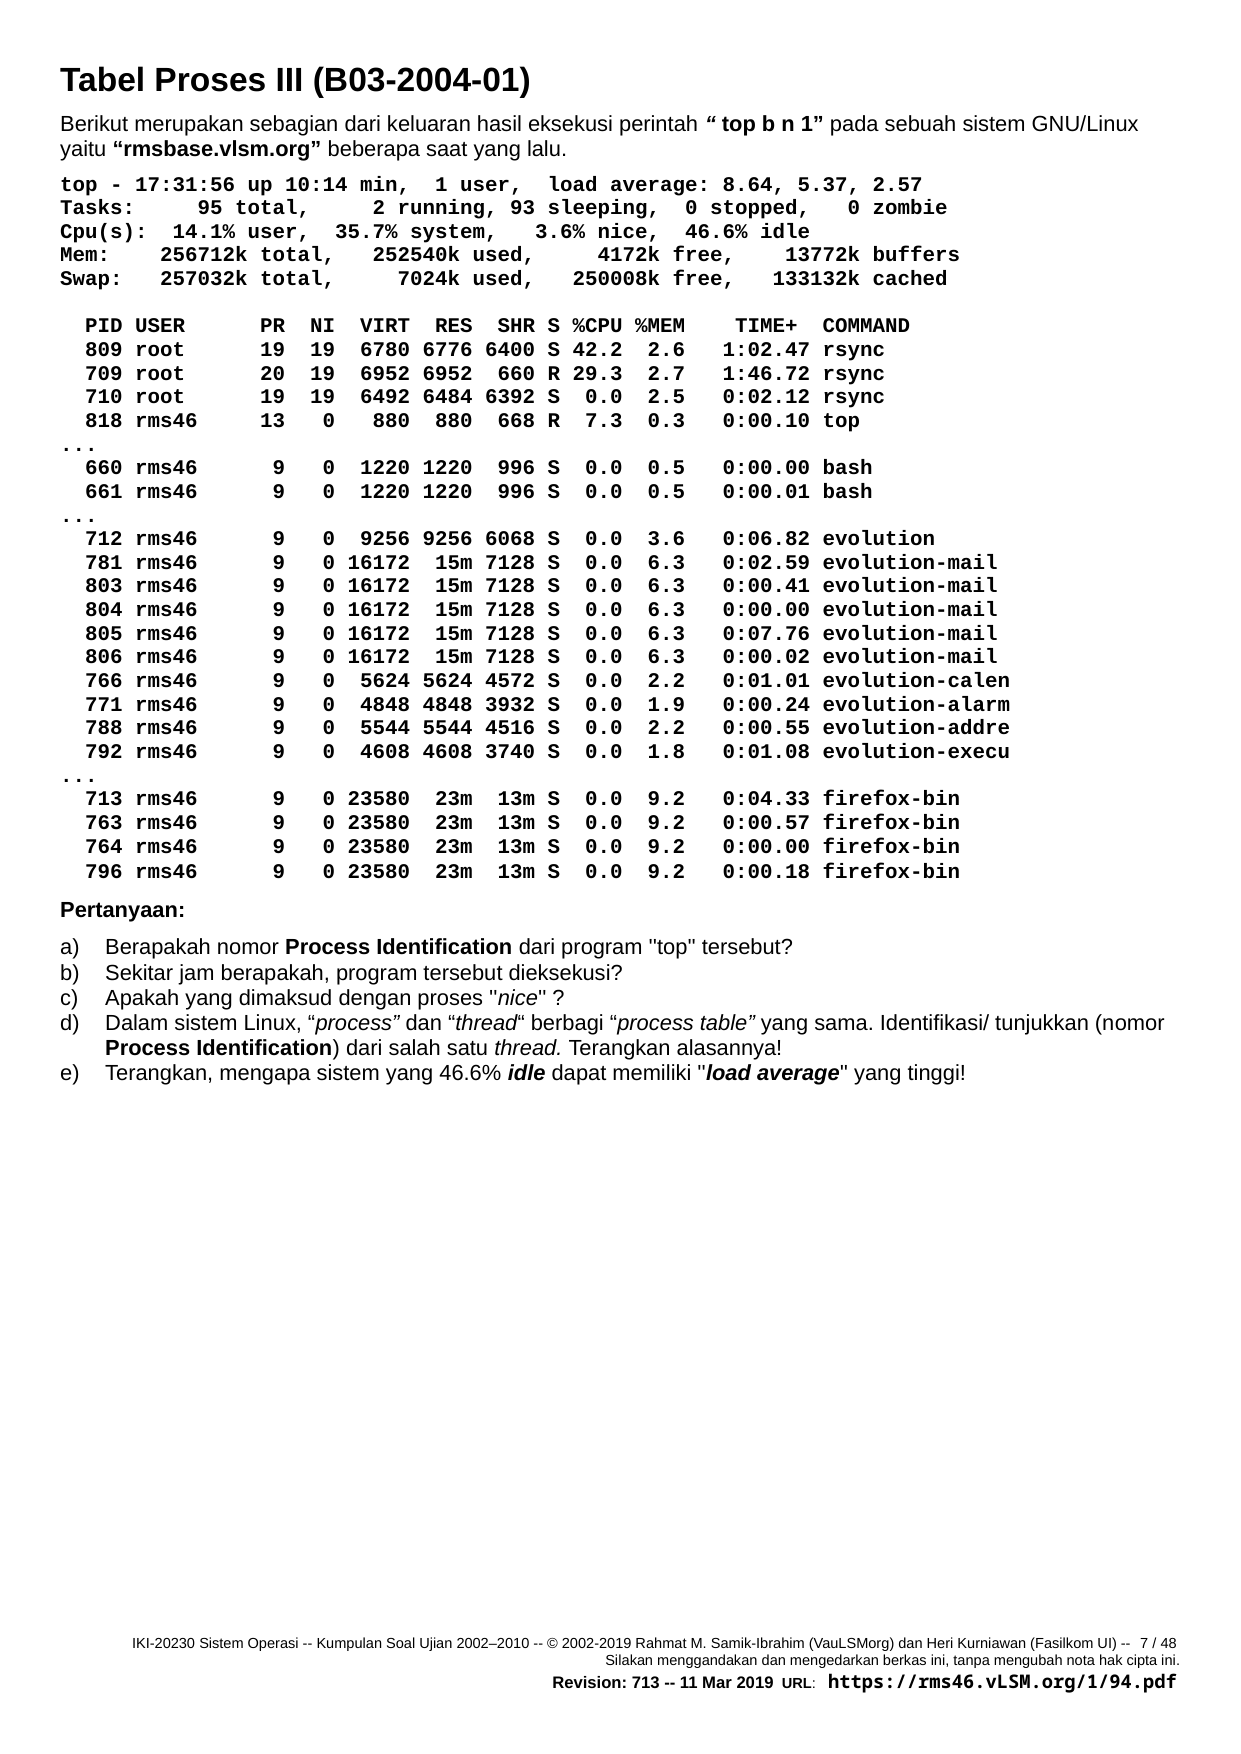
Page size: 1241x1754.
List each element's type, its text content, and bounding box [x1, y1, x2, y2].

text 803 rms46 9 0 16172 15m 7128 S 0.0 6.3 0:00.41 evolution-mail [60, 576, 1181, 599]
list Dalam sistem Linux, “process” dan “thread“ berbagi “process table” yang sama. Identifikasi/ tunjukkan (nomor Process Identification) dari salah satu thread. Terangkan alasannya! [60, 1010, 1181, 1060]
list Berapakah nomor Process Identification dari program ''top'' tersebut? [60, 934, 1181, 959]
text 792 rms46 9 0 4608 4608 3740 S 0.0 1.8 0:01.08 evolution-execu [60, 741, 1181, 765]
text 781 rms46 9 0 16172 15m 7128 S 0.0 6.3 0:02.59 evolution-mail [60, 552, 1181, 576]
text 661 rms46 9 0 1220 1220 996 S 0.0 0.5 0:00.01 bash [60, 481, 1181, 504]
text 809 root 19 19 6780 6776 6400 S 42.2 2.6 1:02.47 rsync [60, 339, 1181, 363]
text 709 root 20 19 6952 6952 660 R 29.3 2.7 1:46.72 rsync [60, 363, 1181, 386]
text Mem: 256712k total, 252540k used, 4172k free, 13772k buffers [60, 244, 1181, 268]
text 710 root 19 19 6492 6484 6392 S 0.0 2.5 0:02.12 rsync [60, 386, 1181, 410]
text ... [60, 765, 1181, 788]
text 805 rms46 9 0 16172 15m 7128 S 0.0 6.3 0:07.76 evolution-mail [60, 623, 1181, 646]
text 766 rms46 9 0 5624 5624 4572 S 0.0 2.2 0:01.01 evolution-calen [60, 670, 1181, 694]
text 712 rms46 9 0 9256 9256 6068 S 0.0 3.6 0:06.82 evolution [60, 528, 1181, 552]
text Cpu(s): 14.1% user, 35.7% system, 3.6% nice, 46.6% idle [60, 221, 1181, 244]
text ... [60, 434, 1181, 457]
text 713 rms46 9 0 23580 23m 13m S 0.0 9.2 0:04.33 firefox-bin [60, 788, 1181, 812]
text ... [60, 504, 1181, 528]
list Terangkan, mengapa sistem yang 46.6% idle dapat memiliki ''load average'' yang tinggi! [60, 1060, 1181, 1086]
list Sekitar jam berapakah, program tersebut dieksekusi? [60, 959, 1181, 985]
text 660 rms46 9 0 1220 1220 996 S 0.0 0.5 0:00.00 bash [60, 457, 1181, 481]
text 804 rms46 9 0 16172 15m 7128 S 0.0 6.3 0:00.00 evolution-mail [60, 599, 1181, 623]
text top - 17:31:56 up 10:14 min, 1 user, load average: 8.64, 5.37, 2.57 [60, 173, 1181, 197]
text Swap: 257032k total, 7024k used, 250008k free, 133132k cached [60, 268, 1181, 292]
text 788 rms46 9 0 5544 5544 4516 S 0.0 2.2 0:00.55 evolution-addre [60, 717, 1181, 741]
subtitle Tabel Proses III (B03-2004-01) [60, 60, 1181, 99]
text Pertanyaan: [60, 897, 1181, 922]
text 818 rms46 13 0 880 880 668 R 7.3 0.3 0:00.10 top [60, 410, 1181, 434]
text 763 rms46 9 0 23580 23m 13m S 0.0 9.2 0:00.57 firefox-bin [60, 812, 1181, 836]
text PID USER PR NI VIRT RES SHR S %CPU %MEM TIME+ COMMAND [60, 315, 1181, 339]
text 764 rms46 9 0 23580 23m 13m S 0.0 9.2 0:00.00 firefox-bin [60, 836, 1181, 859]
text Berikut merupakan sebagian dari keluaran hasil eksekusi perintah “ top b n 1” pada sebuah sistem GNU/Linux yaitu “rmsbase.vlsm.org” beberapa saat yang lalu. [60, 111, 1181, 161]
text Tasks: 95 total, 2 running, 93 sleeping, 0 stopped, 0 zombie [60, 197, 1181, 221]
text 771 rms46 9 0 4848 4848 3932 S 0.0 1.9 0:00.24 evolution-alarm [60, 694, 1181, 717]
text 796 rms46 9 0 23580 23m 13m S 0.0 9.2 0:00.18 firefox-bin [60, 859, 1181, 885]
text 806 rms46 9 0 16172 15m 7128 S 0.0 6.3 0:00.02 evolution-mail [60, 646, 1181, 670]
list Apakah yang dimaksud dengan proses ''nice'' ? [60, 985, 1181, 1010]
